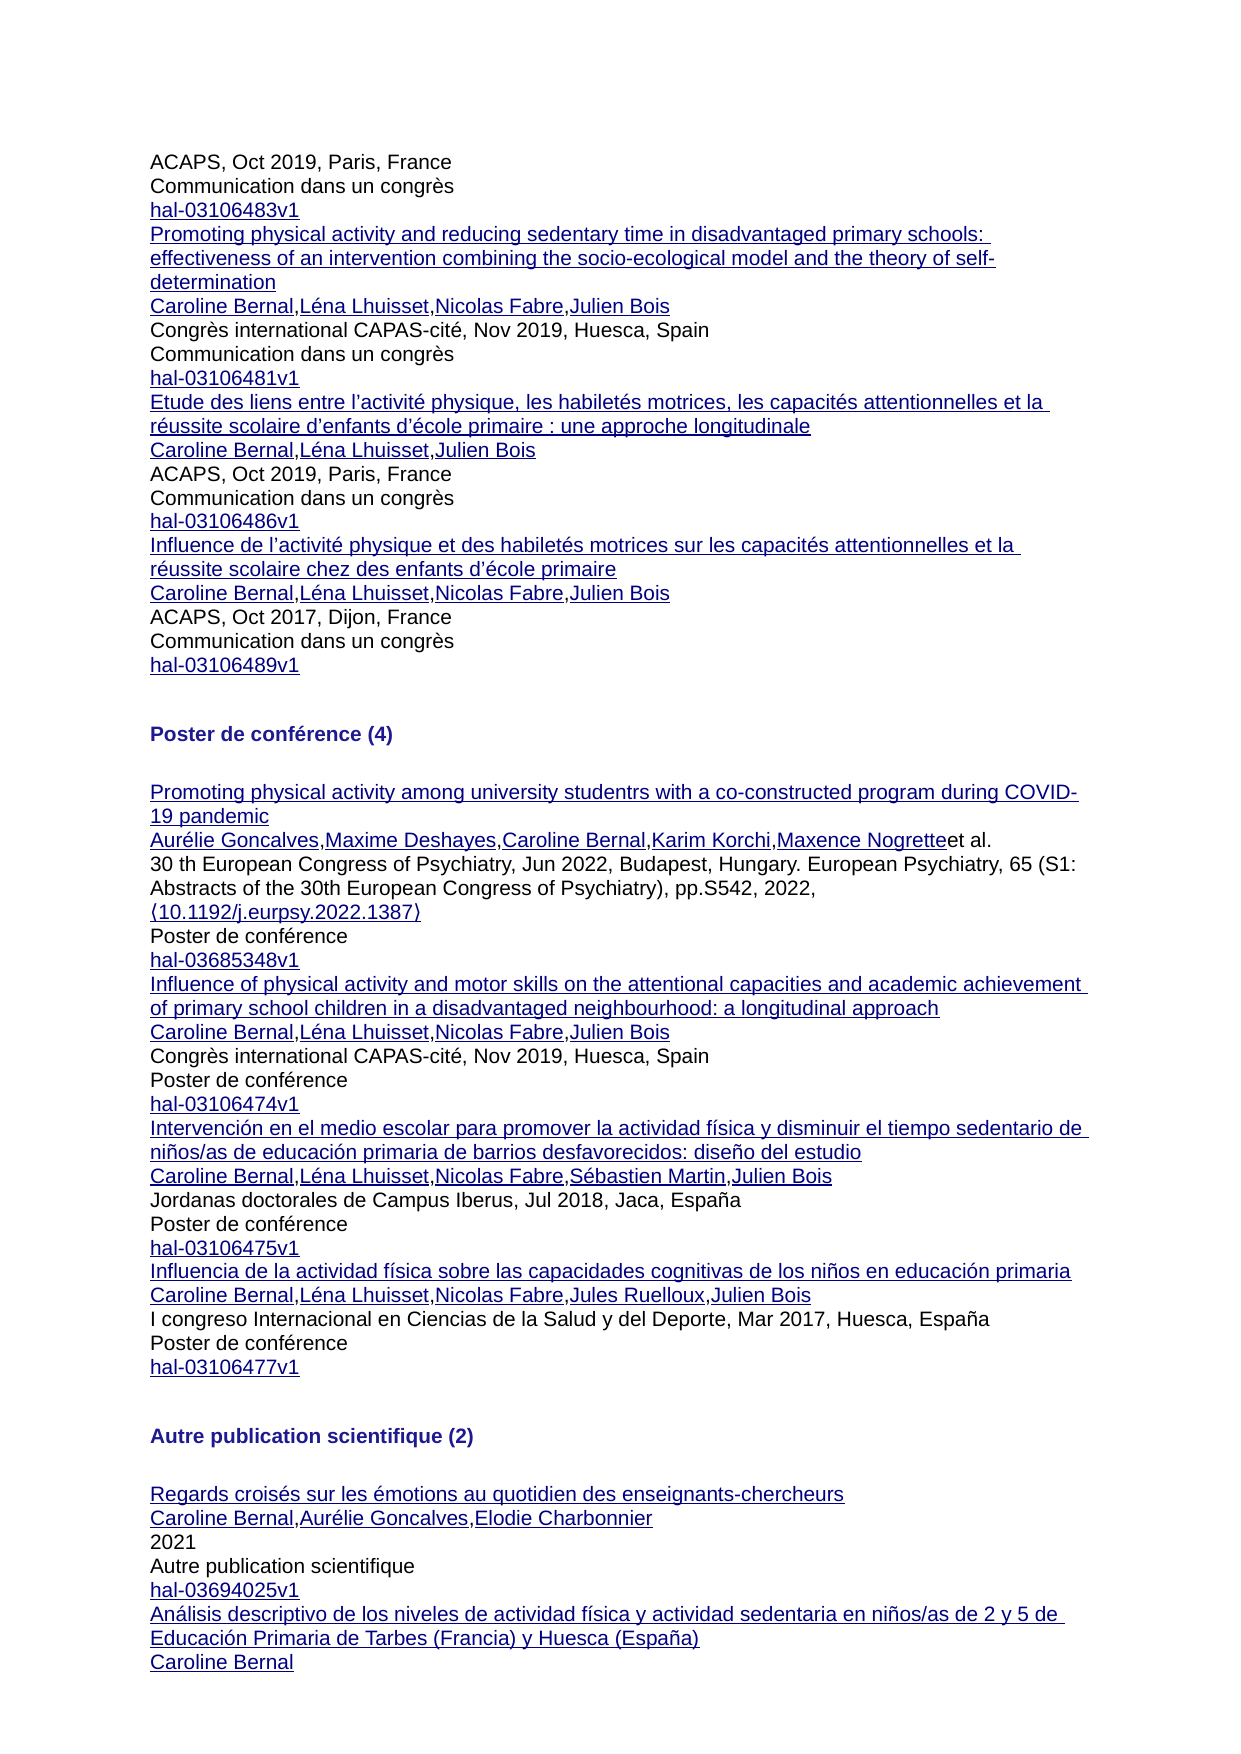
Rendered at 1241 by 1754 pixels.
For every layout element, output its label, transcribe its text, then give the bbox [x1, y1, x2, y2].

table_cell Influence de l’activité physique et des habiletés motrices sur les capacités attentionnelles et la réussite scolaire chez des enfants d’école primaire Caroline Bernal,Léna Lhuisset,Nicolas Fabre,Julien Bois ACAPS, Oct 2017, Dijon, France Communication dans un congrès hal-03106489v1 [150, 533, 1090, 677]
table_cell Influence of physical activity and motor skills on the attentional capacities and academic achievement of primary school children in a disadvantaged neighbourhood: a longitudinal approach Caroline Bernal,Léna Lhuisset,Nicolas Fabre,Julien Bois Congrès international CAPAS-cité, Nov 2019, Huesca, Spain Poster de conférence hal-03106474v1 [150, 972, 1090, 1116]
table_cell Influencia de la actividad física sobre las capacidades cognitivas de los niños en educación primaria Caroline Bernal,Léna Lhuisset,Nicolas Fabre,Jules Ruelloux,Julien Bois I congreso Internacional en Ciencias de la Salud y del Deporte, Mar 2017, Huesca, España Poster de conférence hal-03106477v1 [150, 1259, 1090, 1379]
subtitle Poster de conférence (4) [150, 722, 1090, 746]
table_cell Promoting physical activity and reducing sedentary time in disadvantaged primary schools: effectiveness of an intervention combining the socio-ecological model and the theory of self-determination Caroline Bernal,Léna Lhuisset,Nicolas Fabre,Julien Bois Congrès international CAPAS-cité, Nov 2019, Huesca, Spain Communication dans un congrès hal-03106481v1 [150, 222, 1090, 389]
table_cell Análisis descriptivo de los niveles de actividad física y actividad sedentaria en niños/as de 2 y 5 de Educación Primaria de Tarbes (Francia) y Huesca (España) Caroline Bernal [150, 1602, 1090, 1674]
table_cell Intervención en el medio escolar para promover la actividad física y disminuir el tiempo sedentario de niños/as de educación primaria de barrios desfavorecidos: diseño del estudio Caroline Bernal,Léna Lhuisset,Nicolas Fabre,Sébastien Martin,Julien Bois Jordanas doctorales de Campus Iberus, Jul 2018, Jaca, España Poster de conférence hal-03106475v1 [150, 1116, 1090, 1259]
table_cell ACAPS, Oct 2019, Paris, France Communication dans un congrès hal-03106483v1 [150, 150, 1090, 222]
table_header Promoting physical activity among university studentrs with a co-constructed program during COVID-19 pandemic Aurélie Goncalves,Maxime Deshayes,Caroline Bernal,Karim Korchi,Maxence Nogretteet al. 30 th European Congress of Psychiatry, Jun 2022, Budapest, Hungary. European Psychiatry, 65 (S1: Abstracts of the 30th European Congress of Psychiatry), pp.S542, 2022, ⟨10.1192/j.eurpsy.2022.1387⟩ Poster de conférence hal-03685348v1 [150, 780, 1090, 972]
subtitle Autre publication scientifique (2) [150, 1424, 1090, 1448]
table_cell Etude des liens entre l’activité physique, les habiletés motrices, les capacités attentionnelles et la réussite scolaire d’enfants d’école primaire : une approche longitudinale Caroline Bernal,Léna Lhuisset,Julien Bois ACAPS, Oct 2019, Paris, France Communication dans un congrès hal-03106486v1 [150, 390, 1090, 533]
table_header Regards croisés sur les émotions au quotidien des enseignants-chercheurs Caroline Bernal,Aurélie Goncalves,Elodie Charbonnier 2021 Autre publication scientifique hal-03694025v1 [150, 1482, 1090, 1602]
